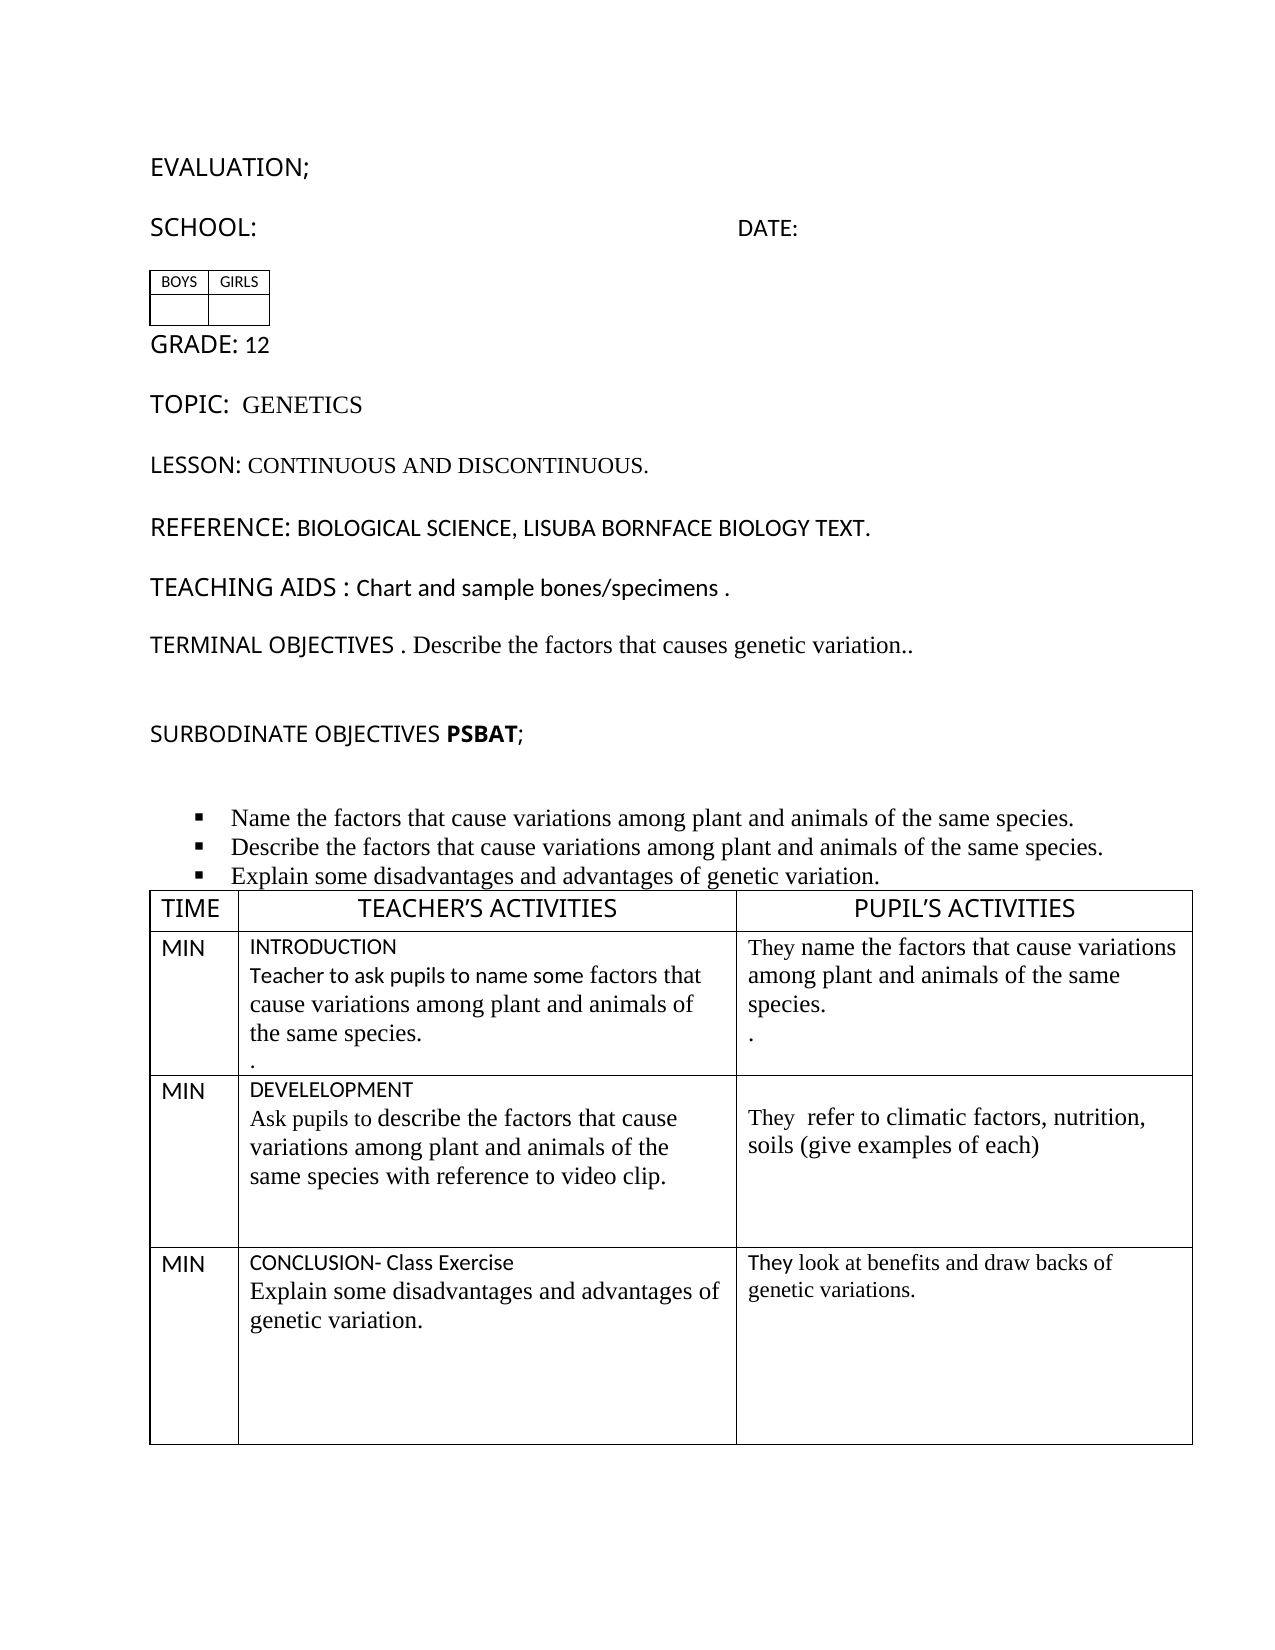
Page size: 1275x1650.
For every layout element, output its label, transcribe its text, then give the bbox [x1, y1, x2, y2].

table_cell [151, 295, 208, 325]
text LESSON: CONTINUOUS AND DISCONTINUOUS. [150, 449, 1125, 480]
text TERMINAL OBJECTIVES . Describe the factors that causes genetic variation.. [150, 629, 1125, 660]
text GRADE: 12 [150, 326, 1125, 360]
table_header TEACHER’S ACTIVITIES [239, 891, 736, 931]
table_cell MIN [151, 932, 238, 1074]
table_cell DEVELELOPMENT Ask pupils to describe the factors that cause variations among plant and animals of the same species with reference to video clip. [239, 1076, 736, 1247]
text SURBODINATE OBJECTIVES PSBAT; [150, 718, 1125, 749]
table_cell They name the factors that cause variations among plant and animals of the same species. . [737, 932, 1192, 1074]
table_cell MIN [151, 1248, 238, 1444]
list Name the factors that cause variations among plant and animals of the same species. [193, 803, 1125, 832]
table_cell CONCLUSION- Class Exercise Explain some disadvantages and advantages of genetic variation. [239, 1248, 736, 1444]
table_cell INTRODUCTION Teacher to ask pupils to name some factors that cause variations among plant and animals of the same species. . [239, 932, 736, 1074]
table_cell They look at benefits and draw backs of genetic variations. [737, 1248, 1192, 1444]
list Explain some disadvantages and advantages of genetic variation. [193, 861, 1125, 890]
table_header BOYS [151, 271, 208, 294]
table_header PUPIL’S ACTIVITIES [737, 891, 1192, 931]
table_cell MIN [151, 1076, 238, 1247]
list Describe the factors that cause variations among plant and animals of the same species. [193, 832, 1125, 861]
table_header GIRLS [209, 271, 269, 294]
table_cell [209, 295, 269, 325]
text SCHOOL: DATE: [150, 210, 1125, 244]
table_cell They refer to climatic factors, nutrition, soils (give examples of each) [737, 1076, 1192, 1247]
text TEACHING AIDS : Chart and sample bones/specimens . [150, 569, 1125, 603]
text TOPIC: GENETICS [150, 386, 1125, 420]
text EVALUATION; [150, 150, 1125, 184]
text REFERENCE: BIOLOGICAL SCIENCE, LISUBA BORNFACE BIOLOGY TEXT. [150, 509, 1125, 543]
table_header TIME [151, 891, 238, 931]
